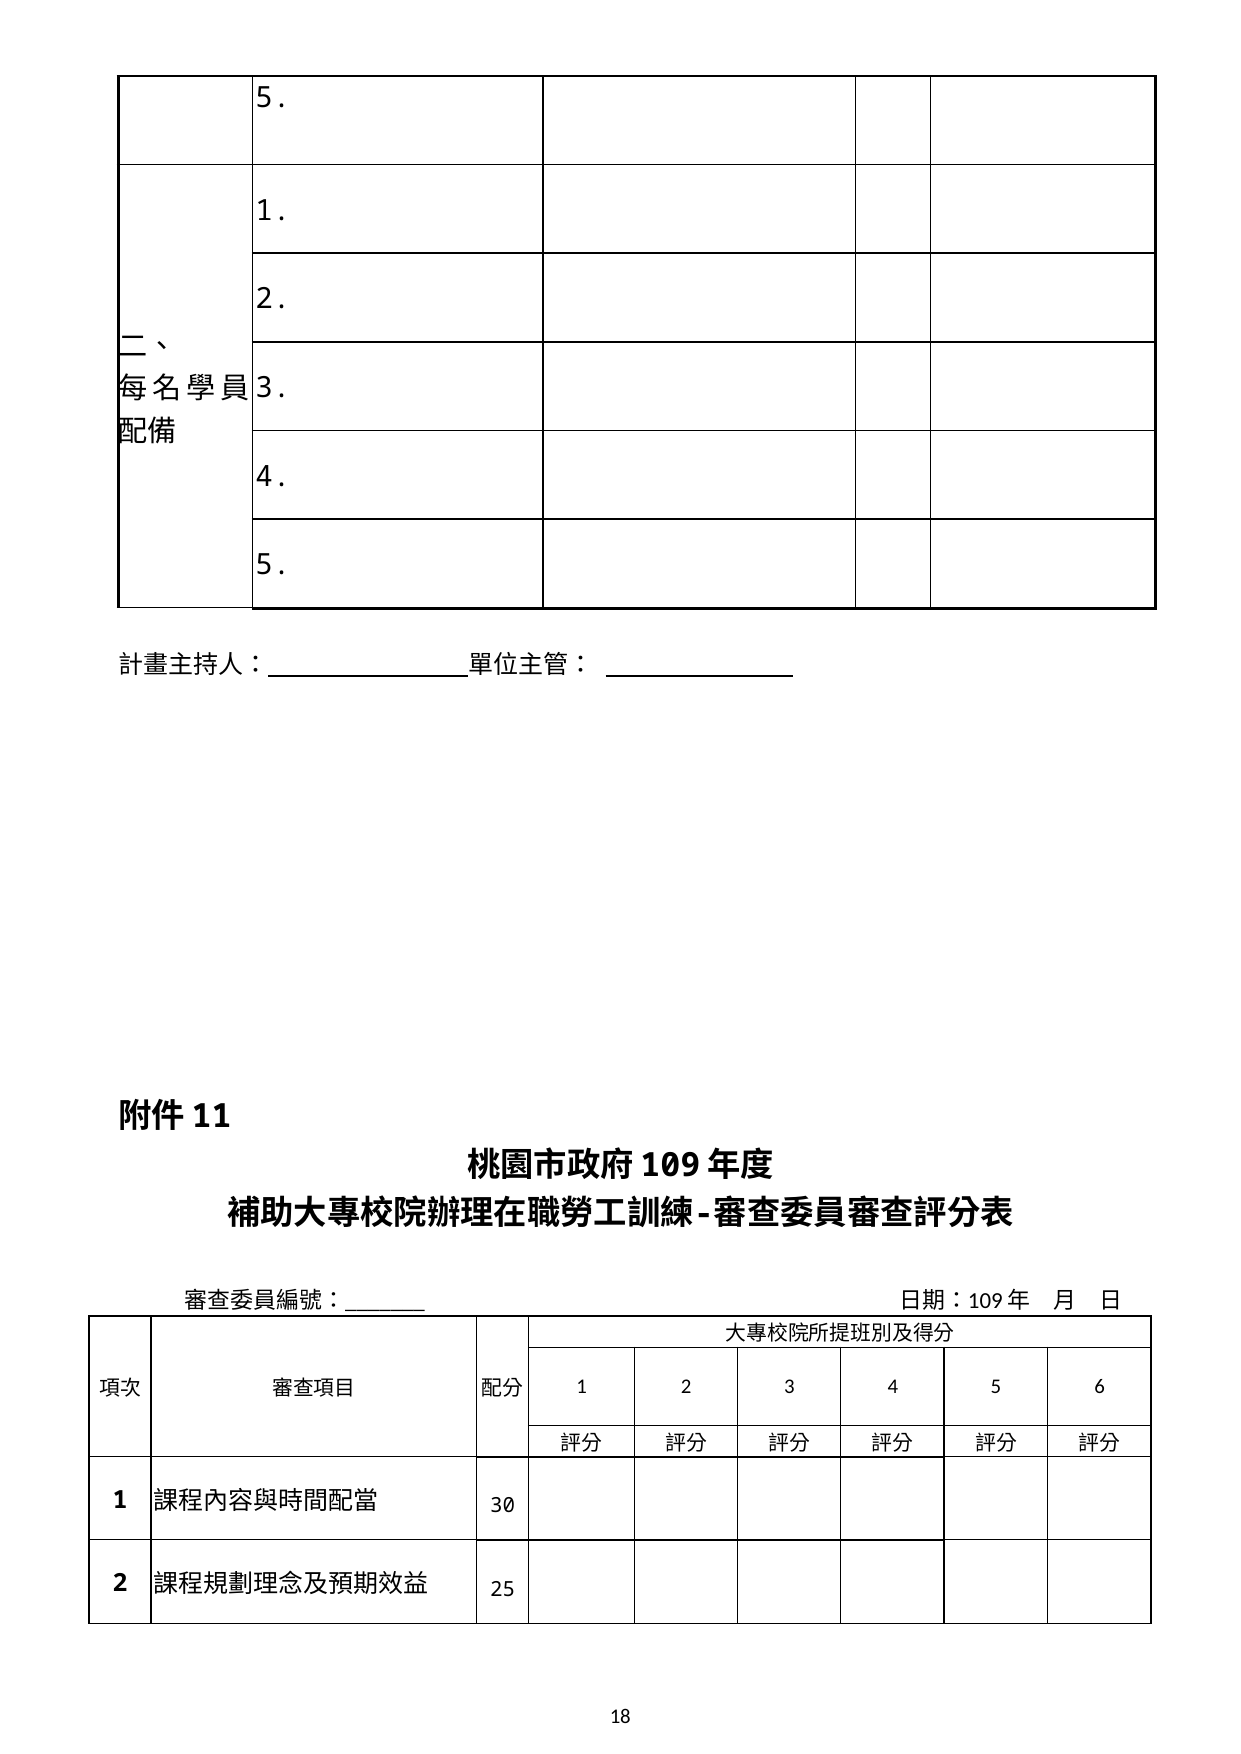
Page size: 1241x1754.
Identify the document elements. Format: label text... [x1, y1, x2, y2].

table_cell [120, 77, 252, 164]
table_header 大專校院所提班別及得分 [529, 1317, 1150, 1347]
table_cell [856, 77, 930, 164]
table_cell 4. [253, 431, 542, 518]
table_cell [841, 1541, 943, 1622]
table_cell [945, 1457, 1047, 1539]
table_cell 評分 [635, 1426, 737, 1456]
table_cell 3 [738, 1348, 840, 1424]
table_cell [544, 343, 855, 429]
table_cell [738, 1541, 840, 1622]
table_cell [544, 431, 855, 518]
table_cell 2 [635, 1348, 737, 1424]
table_cell 評分 [1048, 1426, 1150, 1456]
table_cell 2 [90, 1540, 150, 1622]
table_header 審查項目 [152, 1317, 476, 1456]
table_cell 6 [1048, 1348, 1150, 1424]
table_cell [945, 1540, 1047, 1622]
table_cell 評分 [529, 1426, 634, 1456]
table_cell [738, 1458, 840, 1539]
table_cell [1048, 1457, 1150, 1539]
table_cell 課程內容與時間配當 [152, 1457, 476, 1539]
table_cell 30 [477, 1458, 528, 1539]
table_cell [529, 1541, 634, 1622]
table_cell [931, 165, 1154, 252]
text 桃園市政府109年度 [118, 1137, 1122, 1186]
table_cell 5. [253, 520, 542, 607]
text 計畫主持人： 單位主管： [118, 644, 1122, 680]
table_cell 課程規劃理念及預期效益 [152, 1540, 476, 1622]
table_cell 評分 [738, 1426, 840, 1456]
table_cell 1. [253, 165, 542, 252]
table_cell [931, 77, 1154, 164]
table_cell [856, 431, 930, 518]
table_cell [544, 254, 855, 341]
text 補助大專校院辦理在職勞工訓練-審查委員審查評分表 [118, 1186, 1122, 1234]
table_cell 25 [477, 1541, 528, 1622]
table_cell [856, 165, 930, 252]
table_cell 5. [253, 77, 542, 164]
table_cell [931, 431, 1154, 518]
table_cell 4 [841, 1348, 943, 1424]
table_header 項次 [90, 1317, 150, 1456]
table_cell [841, 1458, 943, 1539]
table_cell [931, 520, 1154, 607]
table_cell [856, 254, 930, 341]
table_cell [635, 1541, 737, 1622]
table_cell [856, 343, 930, 429]
table_cell [856, 520, 930, 607]
table_cell [544, 520, 855, 607]
table_cell 3. [253, 343, 542, 429]
table_cell 二、 每名學員配備 [120, 165, 252, 607]
table_cell [931, 343, 1154, 429]
table_cell [544, 165, 855, 252]
table_header 配分 [477, 1317, 528, 1456]
text 審查委員編號：_______ 日期：109 年 月 日 [109, 1282, 1122, 1315]
text 附件11 [118, 1089, 1122, 1137]
table_cell 評分 [945, 1426, 1047, 1456]
table_cell [529, 1458, 634, 1539]
table_cell 2. [253, 254, 542, 341]
table_cell [1048, 1540, 1150, 1622]
table_cell [635, 1458, 737, 1539]
table_cell [544, 77, 855, 164]
table_cell 評分 [841, 1426, 943, 1456]
table_cell 5 [945, 1348, 1047, 1424]
table_cell [931, 254, 1154, 341]
table_cell 1 [529, 1348, 634, 1424]
table_cell 1 [90, 1457, 150, 1539]
